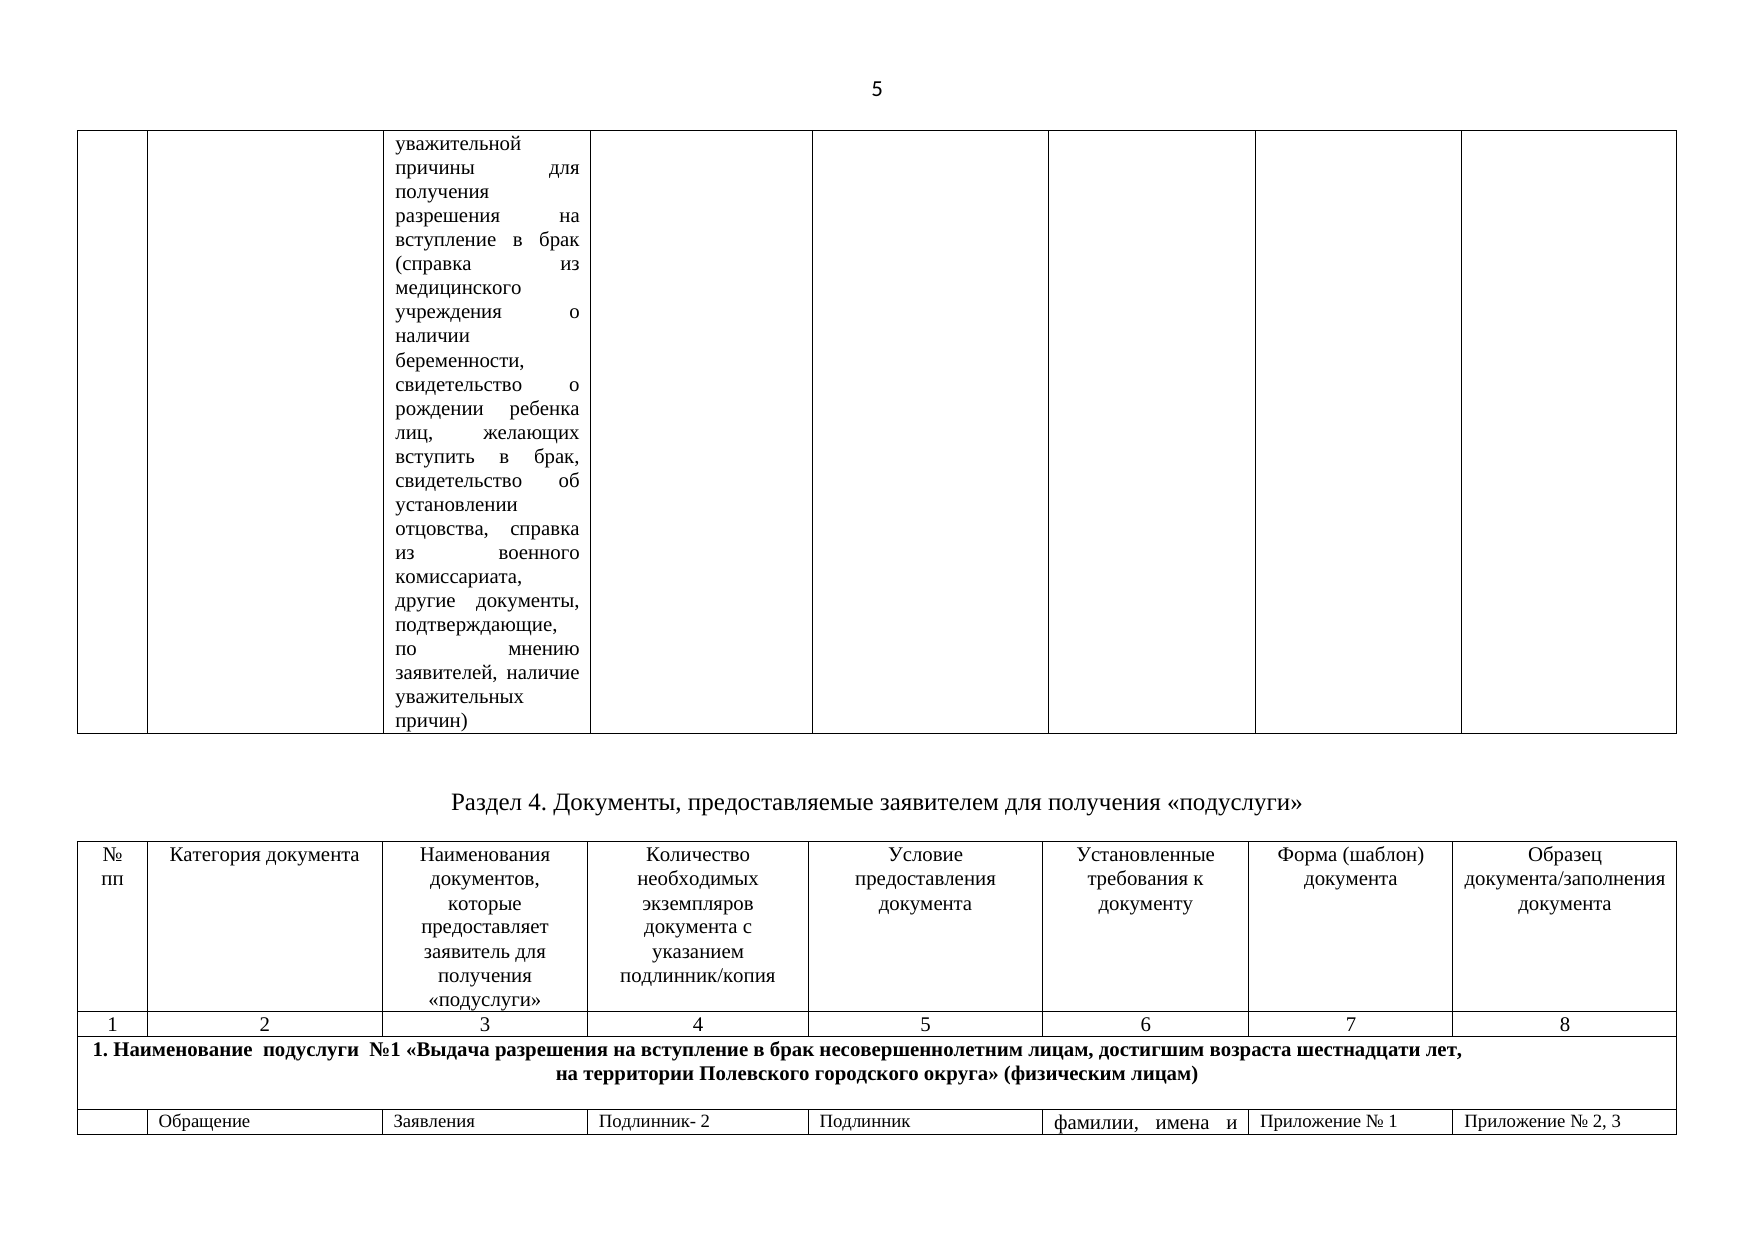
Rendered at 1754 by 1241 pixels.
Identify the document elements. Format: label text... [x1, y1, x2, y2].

table_header Форма (шаблон) документа [1249, 842, 1452, 1011]
table_header Условие предоставления документа [809, 842, 1042, 1011]
table_cell 5 [809, 1012, 1042, 1036]
table_cell Подлинник [809, 1110, 1042, 1134]
table_cell 6 [1043, 1012, 1248, 1036]
table_header Образец документа/заполнения документа [1453, 842, 1676, 1011]
table_header Категория документа [148, 842, 382, 1011]
table_header Установленные требования к документу [1043, 842, 1248, 1011]
table_header № пп [78, 842, 147, 1011]
table_cell 2 [148, 1012, 382, 1036]
table_cell фамилии, имена и [1043, 1110, 1248, 1134]
table_cell Подлинник- 2 [588, 1110, 808, 1134]
text Раздел 4. Документы, предоставляемые заявителем для получения «подуслуги» [89, 787, 1665, 816]
table_cell 8 [1453, 1012, 1676, 1036]
table_cell Приложение № 1 [1249, 1110, 1452, 1134]
table_cell уважительной причины для получения разрешения на вступление в брак (справка из медицинского учреждения о наличии беременности, свидетельство о рождении ребенка лиц, желающих вступить в брак, свидетельство об установлении отцовства, справка из военного комиссариата, другие документы, подтверждающие, по мнению заявителей, наличие уважительных причин) [384, 131, 590, 732]
table_cell [148, 131, 383, 732]
table_cell 1. Наименование подуслуги №1 «Выдача разрешения на вступление в брак несовершеннолетним лицам, достигшим возраста шестнадцати лет, на территории Полевского городского округа» (физическим лицам) [78, 1037, 1676, 1109]
table_cell Приложение № 2, 3 [1453, 1110, 1676, 1134]
table_cell [591, 131, 812, 732]
table_cell - [1049, 131, 1255, 732]
table_header Количество необходимых экземпляров документа с указанием подлинник/копия [588, 842, 808, 1011]
table_cell Заявления [383, 1110, 587, 1134]
table_cell 7 [1249, 1012, 1452, 1036]
table_cell Обращение [148, 1110, 382, 1134]
table_cell 1 [78, 1012, 147, 1036]
table_cell - [1462, 131, 1676, 732]
table_cell - [1256, 131, 1461, 732]
table_cell 4 [588, 1012, 808, 1036]
table_cell [813, 131, 1048, 732]
table_header Наименования документов, которые предоставляет заявитель для получения «подуслуги» [383, 842, 587, 1011]
table_cell 3 [383, 1012, 587, 1036]
table_cell [78, 1110, 147, 1134]
table_cell [78, 131, 147, 732]
